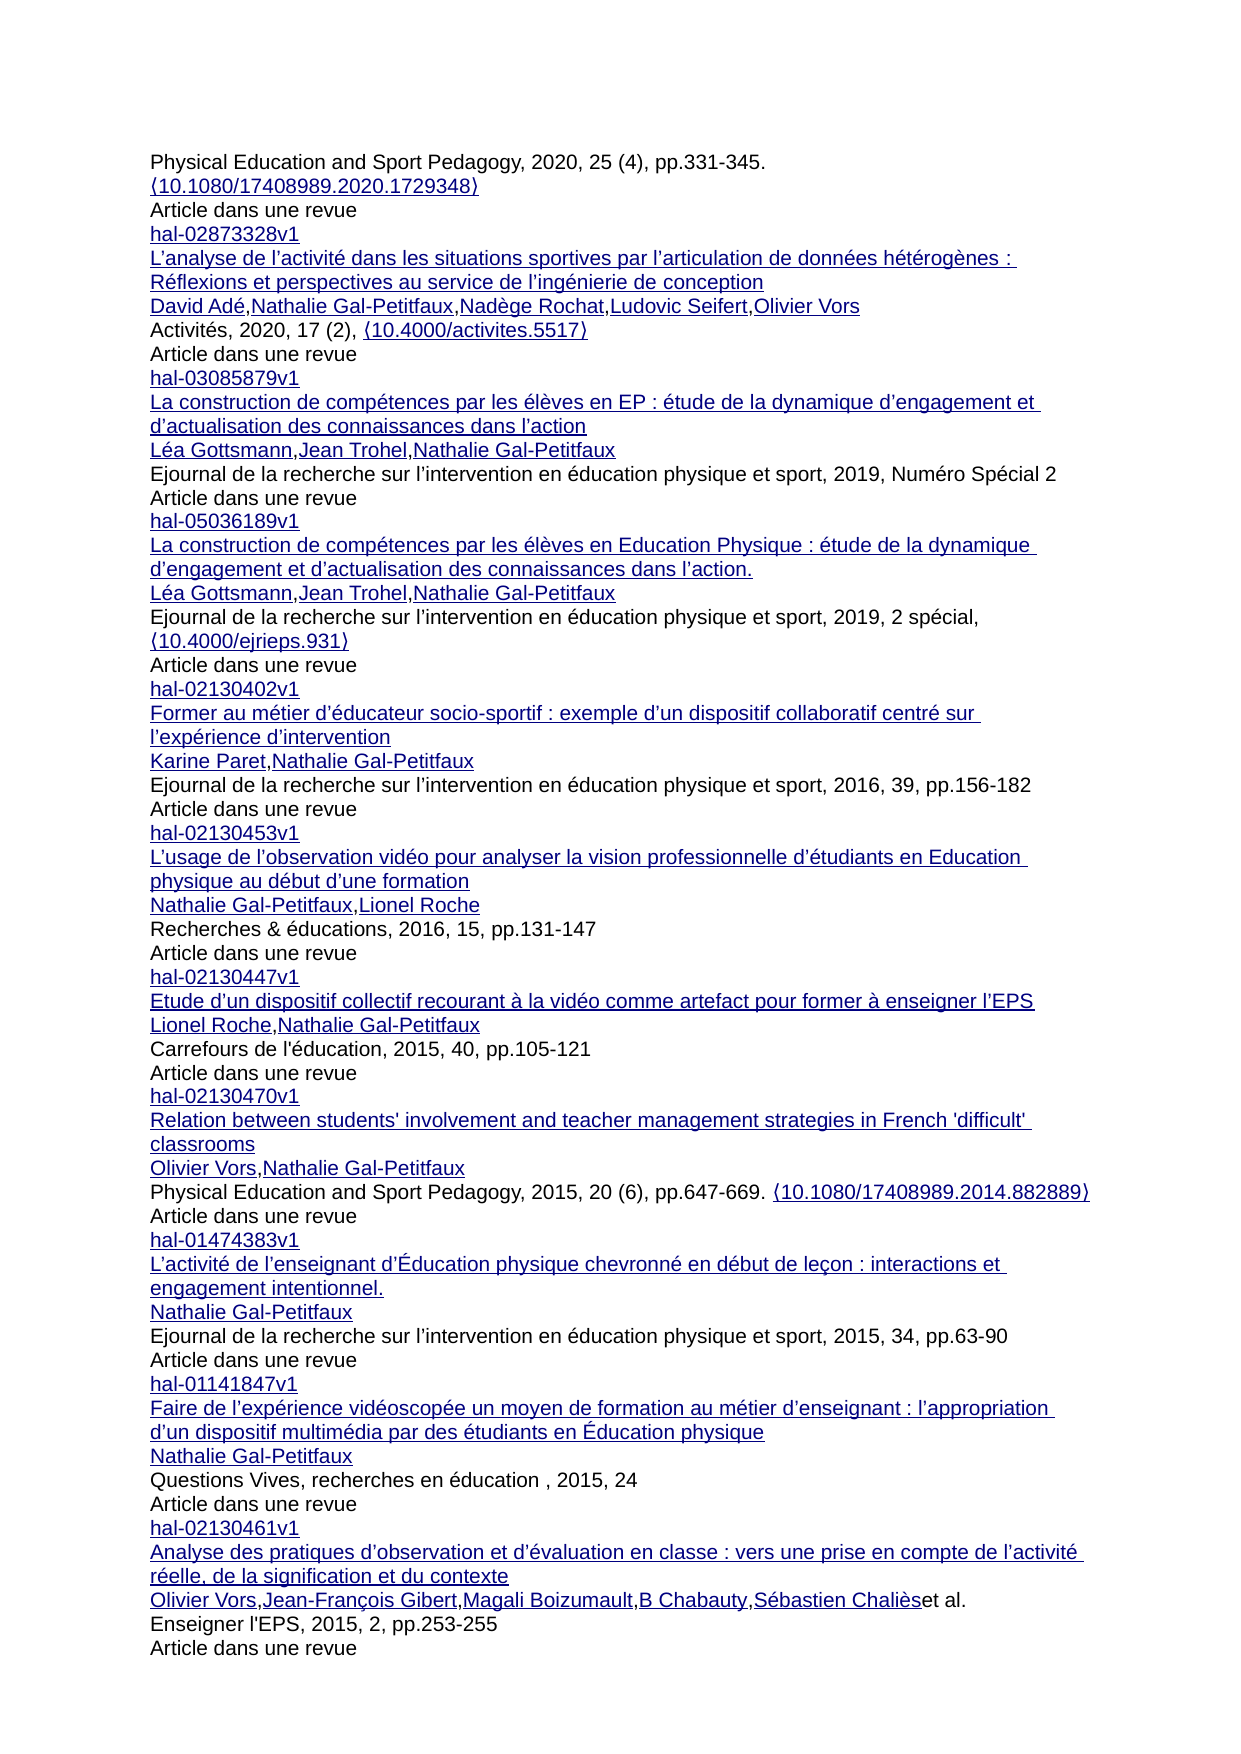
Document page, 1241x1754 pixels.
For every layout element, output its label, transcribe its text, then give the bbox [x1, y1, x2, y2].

table_cell L’analyse de l’activité dans les situations sportives par l’articulation de données hétérogènes : Réflexions et perspectives au service de l’ingénierie de conception David Adé,Nathalie Gal-Petitfaux,Nadège Rochat,Ludovic Seifert,Olivier Vors Activités, 2020, 17 (2), ⟨10.4000/activites.5517⟩ Article dans une revue hal-03085879v1 [150, 246, 1090, 389]
table_cell Relation between students' involvement and teacher management strategies in French 'difficult' classrooms Olivier Vors,Nathalie Gal-Petitfaux Physical Education and Sport Pedagogy, 2015, 20 (6), pp.647-669. ⟨10.1080/17408989.2014.882889⟩ Article dans une revue hal-01474383v1 [150, 1108, 1090, 1252]
table_cell Former au métier d’éducateur socio-sportif : exemple d’un dispositif collaboratif centré sur l’expérience d’intervention Karine Paret,Nathalie Gal-Petitfaux Ejournal de la recherche sur l’intervention en éducation physique et sport, 2016, 39, pp.156-182 Article dans une revue hal-02130453v1 [150, 701, 1090, 845]
table_cell Physical Education and Sport Pedagogy, 2020, 25 (4), pp.331-345. ⟨10.1080/17408989.2020.1729348⟩ Article dans une revue hal-02873328v1 [150, 150, 1090, 246]
table_cell Faire de l’expérience vidéoscopée un moyen de formation au métier d’enseignant : l’appropriation d’un dispositif multimédia par des étudiants en Éducation physique Nathalie Gal-Petitfaux Questions Vives, recherches en éducation , 2015, 24 Article dans une revue hal-02130461v1 [150, 1396, 1090, 1539]
table_cell La construction de compétences par les élèves en Education Physique : étude de la dynamique d’engagement et d’actualisation des connaissances dans l’action. Léa Gottsmann,Jean Trohel,Nathalie Gal-Petitfaux Ejournal de la recherche sur l’intervention en éducation physique et sport, 2019, 2 spécial, ⟨10.4000/ejrieps.931⟩ Article dans une revue hal-02130402v1 [150, 533, 1090, 701]
table_cell L’activité de l’enseignant d’Éducation physique chevronné en début de leçon : interactions et engagement intentionnel. Nathalie Gal-Petitfaux Ejournal de la recherche sur l’intervention en éducation physique et sport, 2015, 34, pp.63-90 Article dans une revue hal-01141847v1 [150, 1252, 1090, 1396]
table_cell Analyse des pratiques d’observation et d’évaluation en classe : vers une prise en compte de l’activité réelle, de la signification et du contexte Olivier Vors,Jean-François Gibert,Magali Boizumault,B Chabauty,Sébastien Chalièset al. Enseigner l'EPS, 2015, 2, pp.253-255 Article dans une revue [150, 1540, 1090, 1659]
table_cell La construction de compétences par les élèves en EP : étude de la dynamique d’engagement et d’actualisation des connaissances dans l’action Léa Gottsmann,Jean Trohel,Nathalie Gal-Petitfaux Ejournal de la recherche sur l’intervention en éducation physique et sport, 2019, Numéro Spécial 2 Article dans une revue hal-05036189v1 [150, 390, 1090, 533]
table_cell L’usage de l’observation vidéo pour analyser la vision professionnelle d’étudiants en Education physique au début d’une formation Nathalie Gal-Petitfaux,Lionel Roche Recherches & éducations, 2016, 15, pp.131-147 Article dans une revue hal-02130447v1 [150, 845, 1090, 988]
table_cell Etude d’un dispositif collectif recourant à la vidéo comme artefact pour former à enseigner l’EPS Lionel Roche,Nathalie Gal-Petitfaux Carrefours de l'éducation, 2015, 40, pp.105-121 Article dans une revue hal-02130470v1 [150, 989, 1090, 1108]
